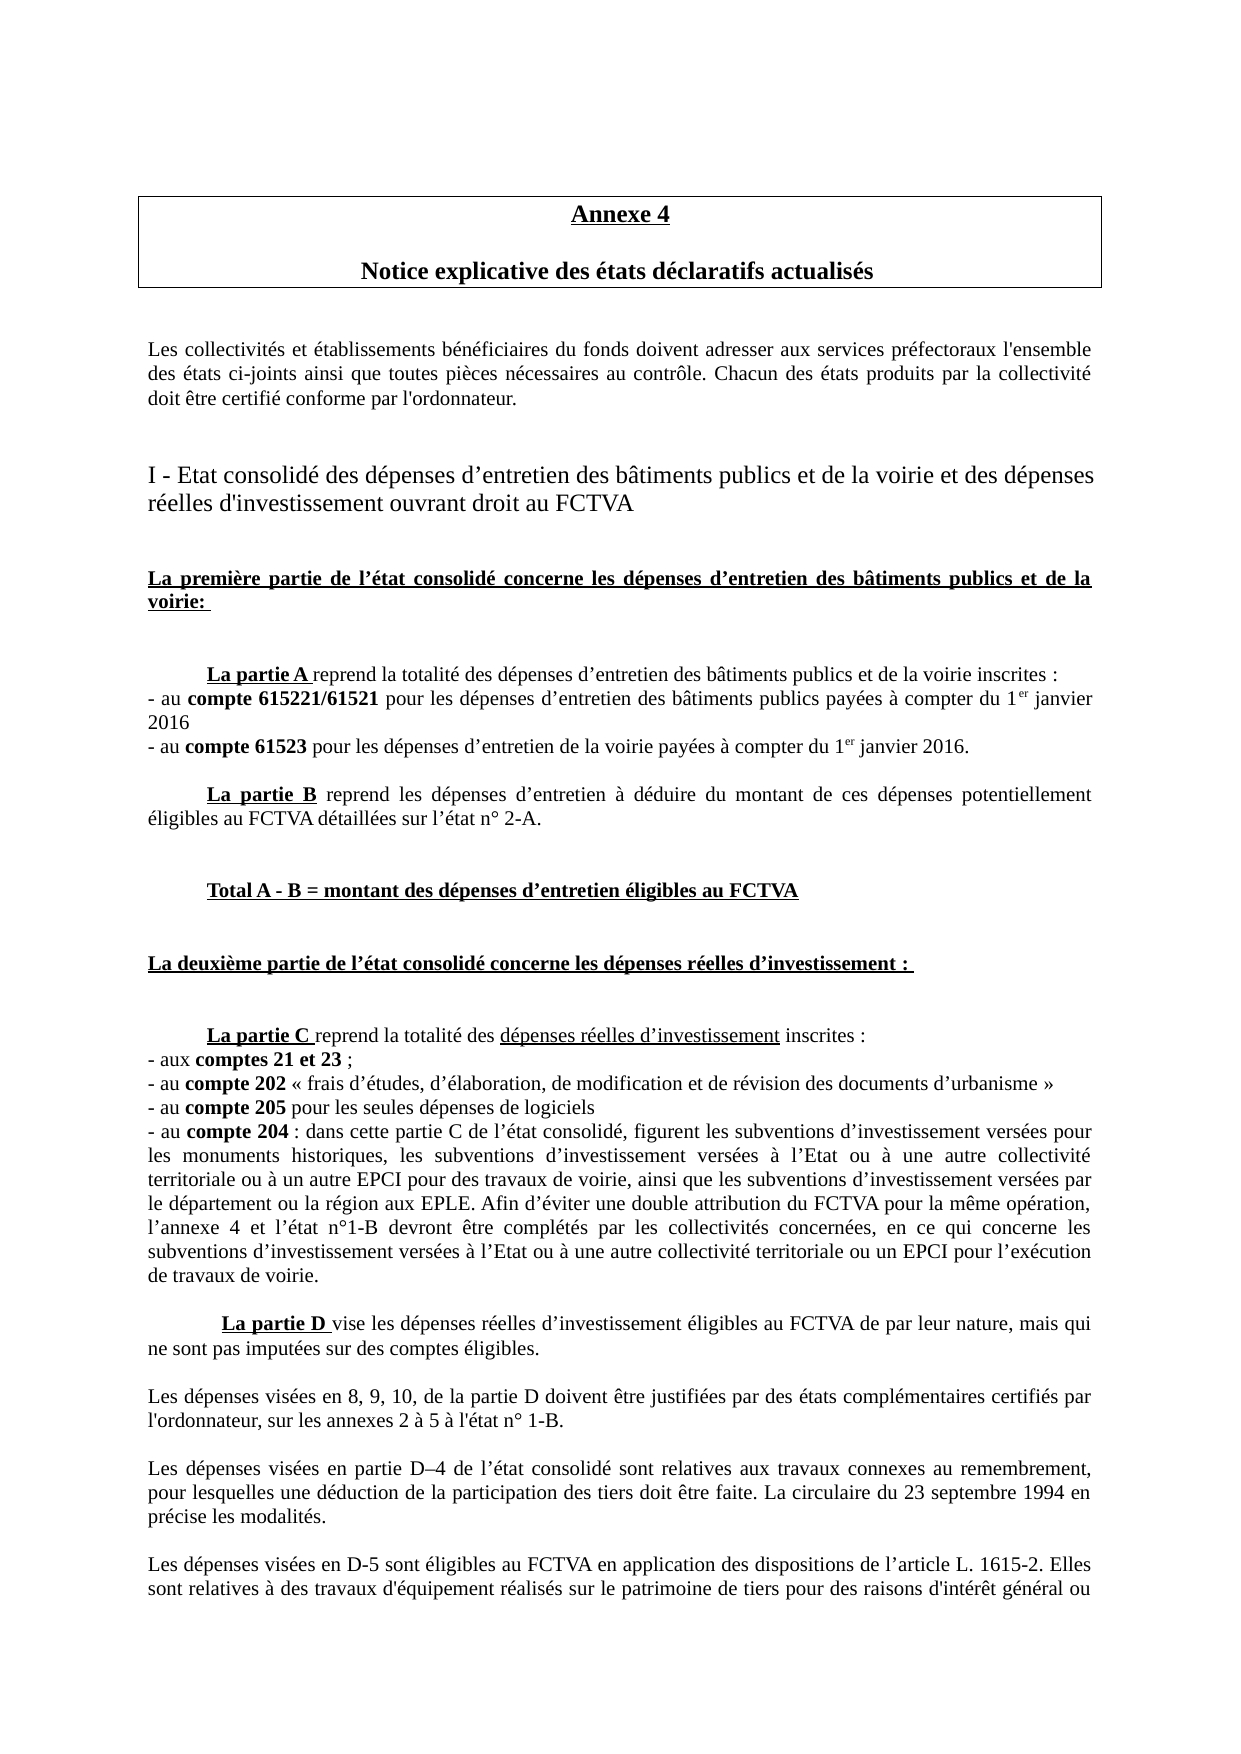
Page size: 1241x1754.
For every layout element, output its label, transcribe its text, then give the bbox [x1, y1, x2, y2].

text Les dépenses visées en 8, 9, 10, de la partie D doivent être justifiées par des états complémentaires certifiés par l'ordonnateur, sur les annexes 2 à 5 à l'état n° 1-B. [148, 1383, 1093, 1432]
text - au compte 615221/61521 pour les dépenses d’entretien des bâtiments publics payées à compter du 1er janvier 2016 [148, 686, 1093, 734]
text La première partie de l’état consolidé concerne les dépenses d’entretien des bâtiments publics et de la voirie: [148, 565, 1093, 613]
text Total A - B = montant des dépenses d’entretien éligibles au FCTVA [148, 878, 1093, 902]
text Les collectivités et établissements bénéficiaires du fonds doivent adresser aux services préfectoraux l'ensemble des états ci-joints ainsi que toutes pièces nécessaires au contrôle. Chacun des états produits par la collectivité doit être certifié conforme par l'ordonnateur. [148, 337, 1093, 409]
table_cell [665, 172, 1189, 196]
text - aux comptes 21 et 23 ; [148, 1047, 1093, 1071]
text - au compte 204 : dans cette partie C de l’état consolidé, figurent les subventions d’investissement versées pour les monuments historiques, les subventions d’investissement versées à l’Etat ou à une autre collectivité territoriale ou à un autre EPCI pour des travaux de voirie, ainsi que les subventions d’investissement versées par le département ou la région aux EPLE. Afin d’éviter une double attribution du FCTVA pour la même opération, l’annexe 4 et l’état n°1-B devront être complétés par les collectivités concernées, en ce qui concerne les subventions d’investissement versées à l’Etat ou à une autre collectivité territoriale ou un EPCI pour l’exécution de travaux de voirie. [148, 1119, 1093, 1287]
text Les dépenses visées en partie D–4 de l’état consolidé sont relatives aux travaux connexes au remembrement, pour lesquelles une déduction de la participation des tiers doit être faite. La circulaire du 23 septembre 1994 en précise les modalités. [148, 1456, 1093, 1528]
table_header [140, 148, 664, 172]
text La partie B reprend les dépenses d’entretien à déduire du montant de ces dépenses potentiellement éligibles au FCTVA détaillées sur l’état n° 2-A. [148, 782, 1093, 830]
subtitle Annexe 4 [139, 197, 1101, 228]
text - au compte 202 « frais d’études, d’élaboration, de modification et de révision des documents d’urbanisme » [148, 1071, 1093, 1095]
subtitle Notice explicative des états déclaratifs actualisés [139, 253, 1101, 287]
text Les dépenses visées en D-5 sont éligibles au FCTVA en application des dispositions de l’article L. 1615-2. Elles sont relatives à des travaux d'équipement réalisés sur le patrimoine de tiers pour des raisons d'intérêt général ou [148, 1552, 1093, 1600]
text La partie D vise les dépenses réelles d’investissement éligibles au FCTVA de par leur nature, mais qui ne sont pas imputées sur des comptes éligibles. [148, 1311, 1093, 1359]
text La partie C reprend la totalité des dépenses réelles d’investissement inscrites : [148, 1023, 1093, 1047]
table_header [665, 148, 1189, 172]
text I - Etat consolidé des dépenses d’entretien des bâtiments publics et de la voirie et des dépenses réelles d'investissement ouvrant droit au FCTVA [148, 460, 1101, 517]
text - au compte 205 pour les seules dépenses de logiciels [148, 1095, 1093, 1119]
text - au compte 61523 pour les dépenses d’entretien de la voirie payées à compter du 1er janvier 2016. [148, 734, 1093, 758]
text La partie A reprend la totalité des dépenses d’entretien des bâtiments publics et de la voirie inscrites : [148, 662, 1093, 686]
table_cell [140, 172, 664, 196]
text La deuxième partie de l’état consolidé concerne les dépenses réelles d’investissement : [148, 950, 1093, 974]
